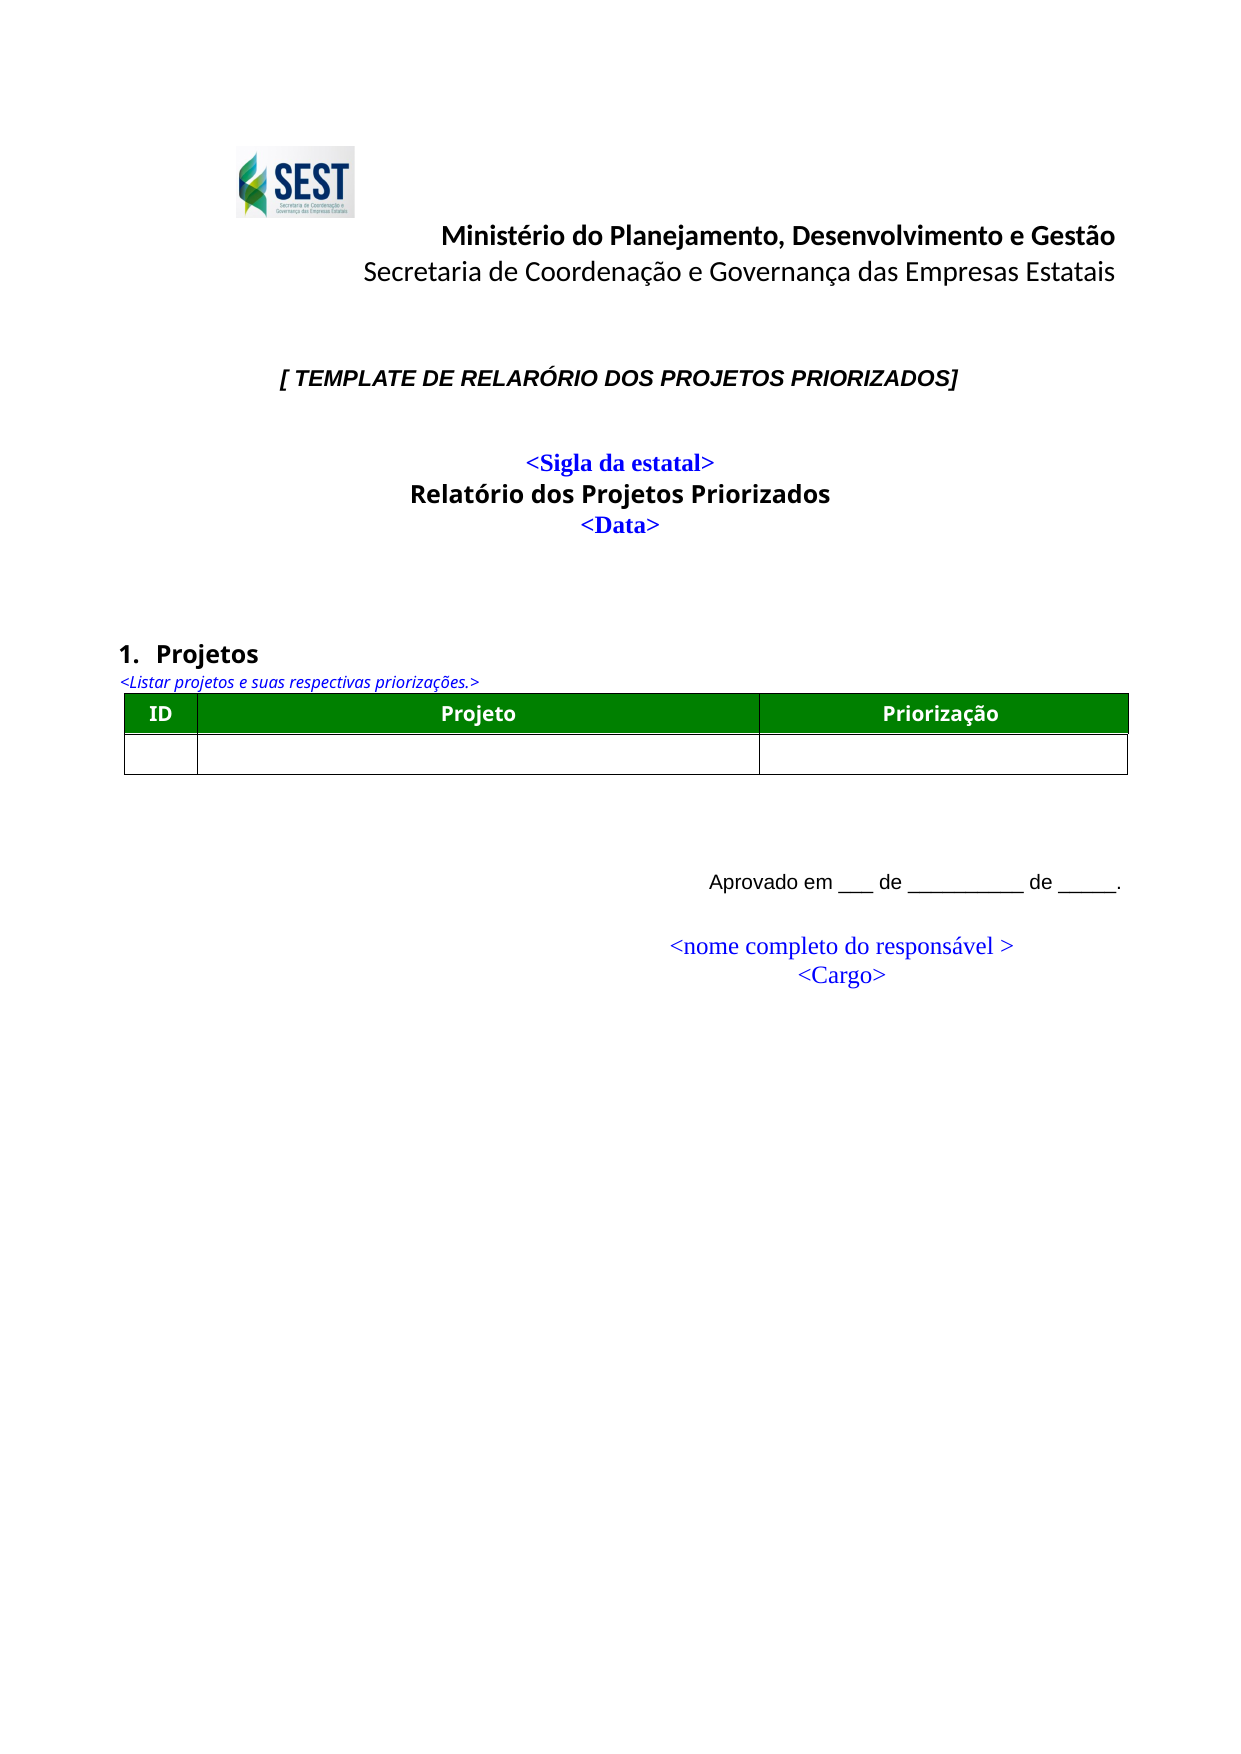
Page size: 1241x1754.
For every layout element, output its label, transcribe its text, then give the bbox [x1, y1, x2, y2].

table_cell [760, 735, 1127, 774]
list Projetos [118, 636, 1122, 670]
text ­­­­<nome completo do responsável > [561, 931, 1122, 960]
text Relatório dos Projetos Priorizados [118, 477, 1122, 511]
table_cell [125, 735, 197, 774]
text <Data> [118, 511, 1122, 539]
table_header Projeto [198, 694, 759, 733]
text <Listar projetos e suas respectivas priorizações.> [119, 670, 1122, 693]
table_cell [198, 735, 759, 774]
table_header Priorização [760, 694, 1128, 733]
text Aprovado em ___ de __________ de _____. [148, 870, 1122, 894]
table_header ID [125, 694, 197, 733]
text <Cargo> [487, 960, 1122, 989]
text <Sigla da estatal> [118, 448, 1122, 477]
